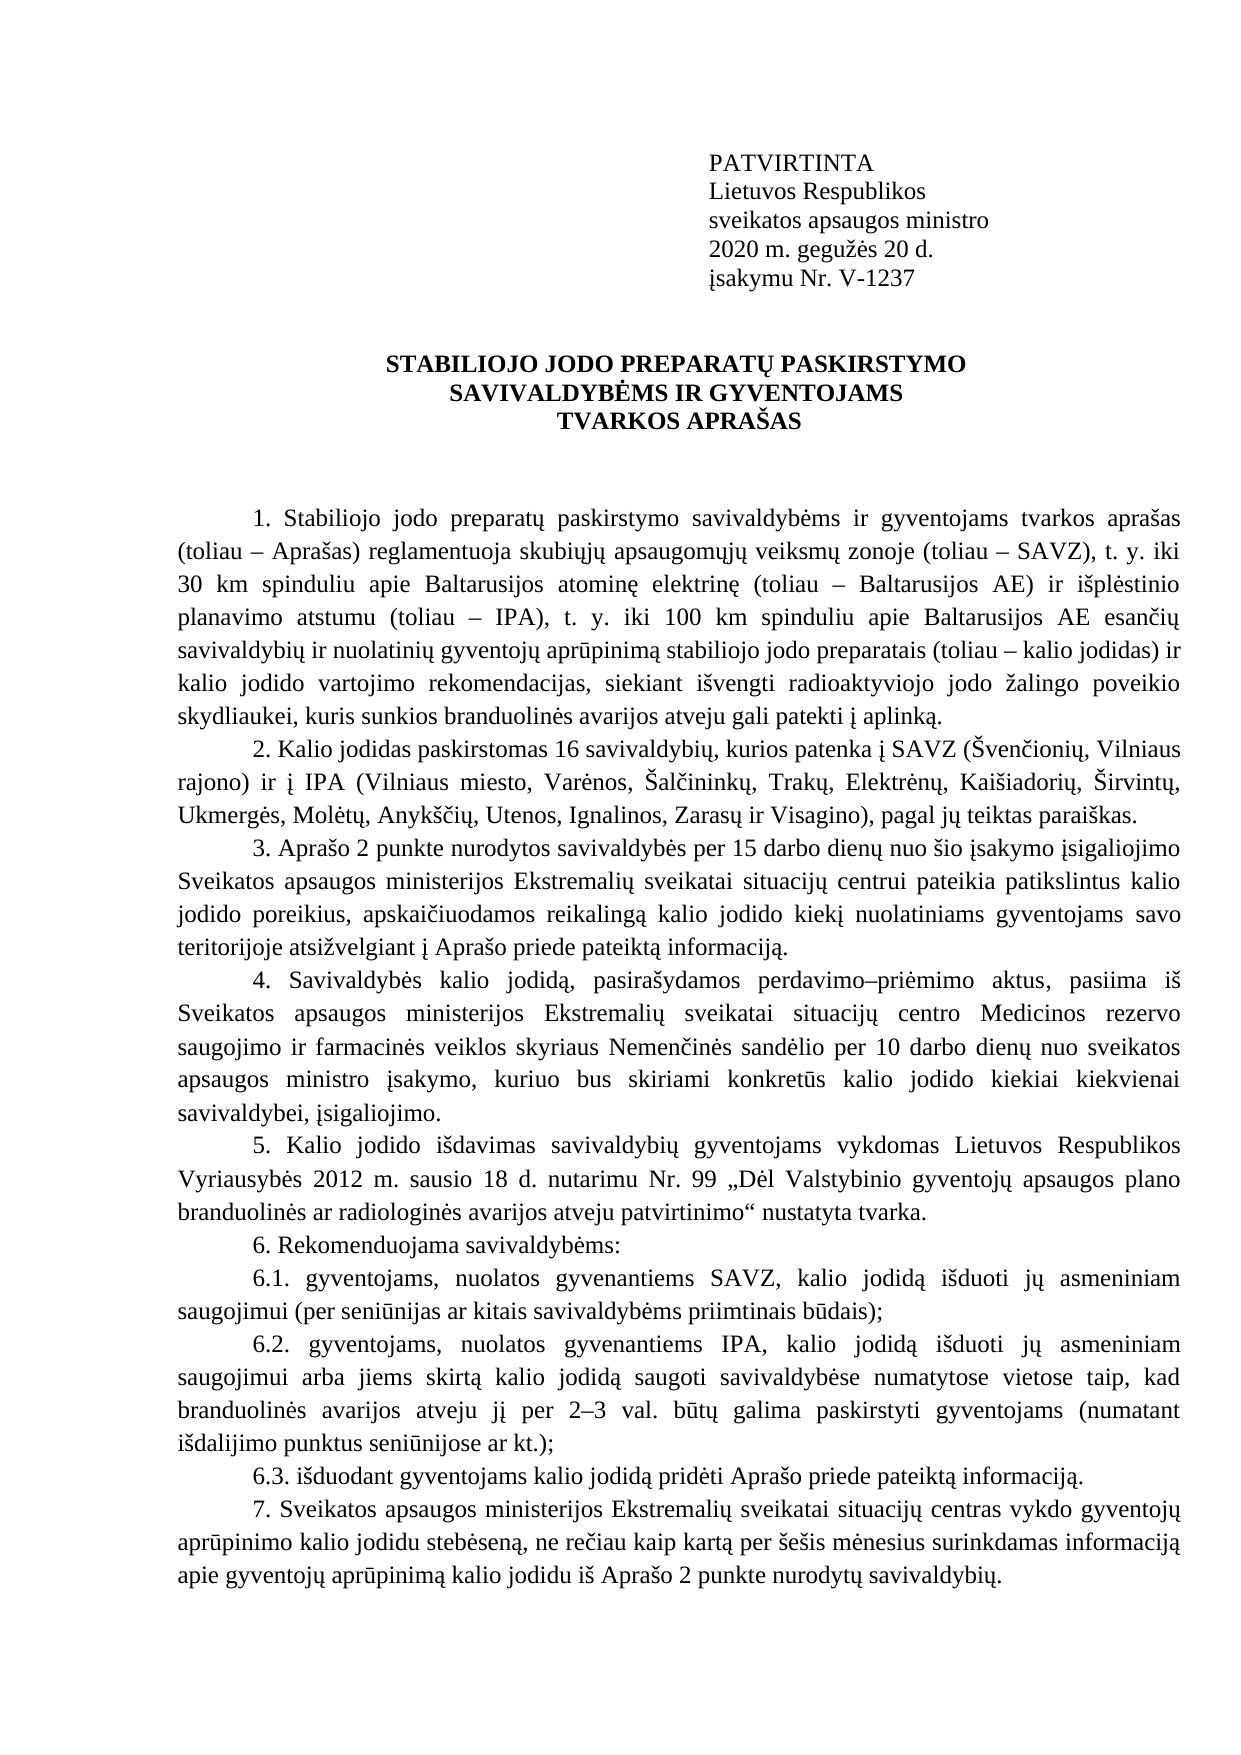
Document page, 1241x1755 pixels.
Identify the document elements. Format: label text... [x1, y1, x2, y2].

text 2. Kalio jodidas paskirstomas 16 savivaldybių, kurios patenka į SAVZ (Švenčionių, Vilniaus rajono) ir į IPA (Vilniaus miesto, Varėnos, Šalčininkų, Trakų, Elektrėnų, Kaišiadorių, Širvintų, Ukmergės, Molėtų, Anykščių, Utenos, Ignalinos, Zarasų ir Visagino), pagal jų teiktas paraiškas. [177, 734, 1181, 829]
text 2020 m. gegužės 20 d. [709, 234, 1181, 263]
text TVARKOS aprašas [177, 406, 1181, 435]
text Lietuvos Respublikos [709, 176, 1181, 205]
text 6.3. išduodant gyventojams kalio jodidą pridėti Aprašo priede pateiktą informaciją. [177, 1461, 1181, 1489]
text STABILIOJO JODO PREPARATŲ PASKIRSTYMO [177, 349, 1181, 378]
text 4. Savivaldybės kalio jodidą, pasirašydamos perdavimo–priėmimo aktus, pasiima iš Sveikatos apsaugos ministerijos Ekstremalių sveikatai situacijų centro Medicinos rezervo saugojimo ir farmacinės veiklos skyriaus Nemenčinės sandėlio per 10 darbo dienų nuo sveikatos apsaugos ministro įsakymo, kuriuo bus skiriami konkretūs kalio jodido kiekiai kiekvienai savivaldybei, įsigaliojimo. [177, 966, 1181, 1126]
text 6. Rekomenduojama savivaldybėms: [177, 1230, 1181, 1258]
text 6.1. gyventojams, nuolatos gyvenantiems SAVZ, kalio jodidą išduoti jų asmeniniam saugojimui (per seniūnijas ar kitais savivaldybėms priimtinais būdais); [177, 1263, 1181, 1324]
text įsakymu Nr. V-1237 [709, 263, 1181, 291]
text SAvivaldybėms IR GYVENTOJAMS [177, 378, 1181, 406]
text sveikatos apsaugos ministro [709, 205, 1181, 234]
text 6.2. gyventojams, nuolatos gyvenantiems IPA, kalio jodidą išduoti jų asmeniniam saugojimui arba jiems skirtą kalio jodidą saugoti savivaldybėse numatytose vietose taip, kad branduolinės avarijos atveju jį per 2–3 val. būtų galima paskirstyti gyventojams (numatant išdalijimo punktus seniūnijose ar kt.); [177, 1329, 1181, 1457]
text PATVIRTINTA [709, 148, 1181, 176]
text 3. Aprašo 2 punkte nurodytos savivaldybės per 15 darbo dienų nuo šio įsakymo įsigaliojimo Sveikatos apsaugos ministerijos Ekstremalių sveikatai situacijų centrui pateikia patikslintus kalio jodido poreikius, apskaičiuodamos reikalingą kalio jodido kiekį nuolatiniams gyventojams savo teritorijoje atsižvelgiant į Aprašo priede pateiktą informaciją. [177, 833, 1181, 961]
text 5. Kalio jodido išdavimas savivaldybių gyventojams vykdomas Lietuvos Respublikos Vyriausybės 2012 m. sausio 18 d. nutarimu Nr. 99 „Dėl Valstybinio gyventojų apsaugos plano branduolinės ar radiologinės avarijos atveju patvirtinimo“ nustatyta tvarka. [177, 1131, 1181, 1225]
text 1. Stabiliojo jodo preparatų paskirstymo savivaldybėms ir gyventojams tvarkos aprašas (toliau – Aprašas) reglamentuoja skubiųjų apsaugomųjų veiksmų zonoje (toliau – SAVZ), t. y. iki 30 km spinduliu apie Baltarusijos atominę elektrinę (toliau – Baltarusijos AE) ir išplėstinio planavimo atstumu (toliau – IPA), t. y. iki 100 km spinduliu apie Baltarusijos AE esančių savivaldybių ir nuolatinių gyventojų aprūpinimą stabiliojo jodo preparatais (toliau – kalio jodidas) ir kalio jodido vartojimo rekomendacijas, siekiant išvengti radioaktyviojo jodo žalingo poveikio skydliaukei, kuris sunkios branduolinės avarijos atveju gali patekti į aplinką. [177, 503, 1181, 730]
text 7. Sveikatos apsaugos ministerijos Ekstremalių sveikatai situacijų centras vykdo gyventojų aprūpinimo kalio jodidu stebėseną, ne rečiau kaip kartą per šešis mėnesius surinkdamas informaciją apie gyventojų aprūpinimą kalio jodidu iš Aprašo 2 punkte nurodytų savivaldybių. [177, 1494, 1181, 1589]
